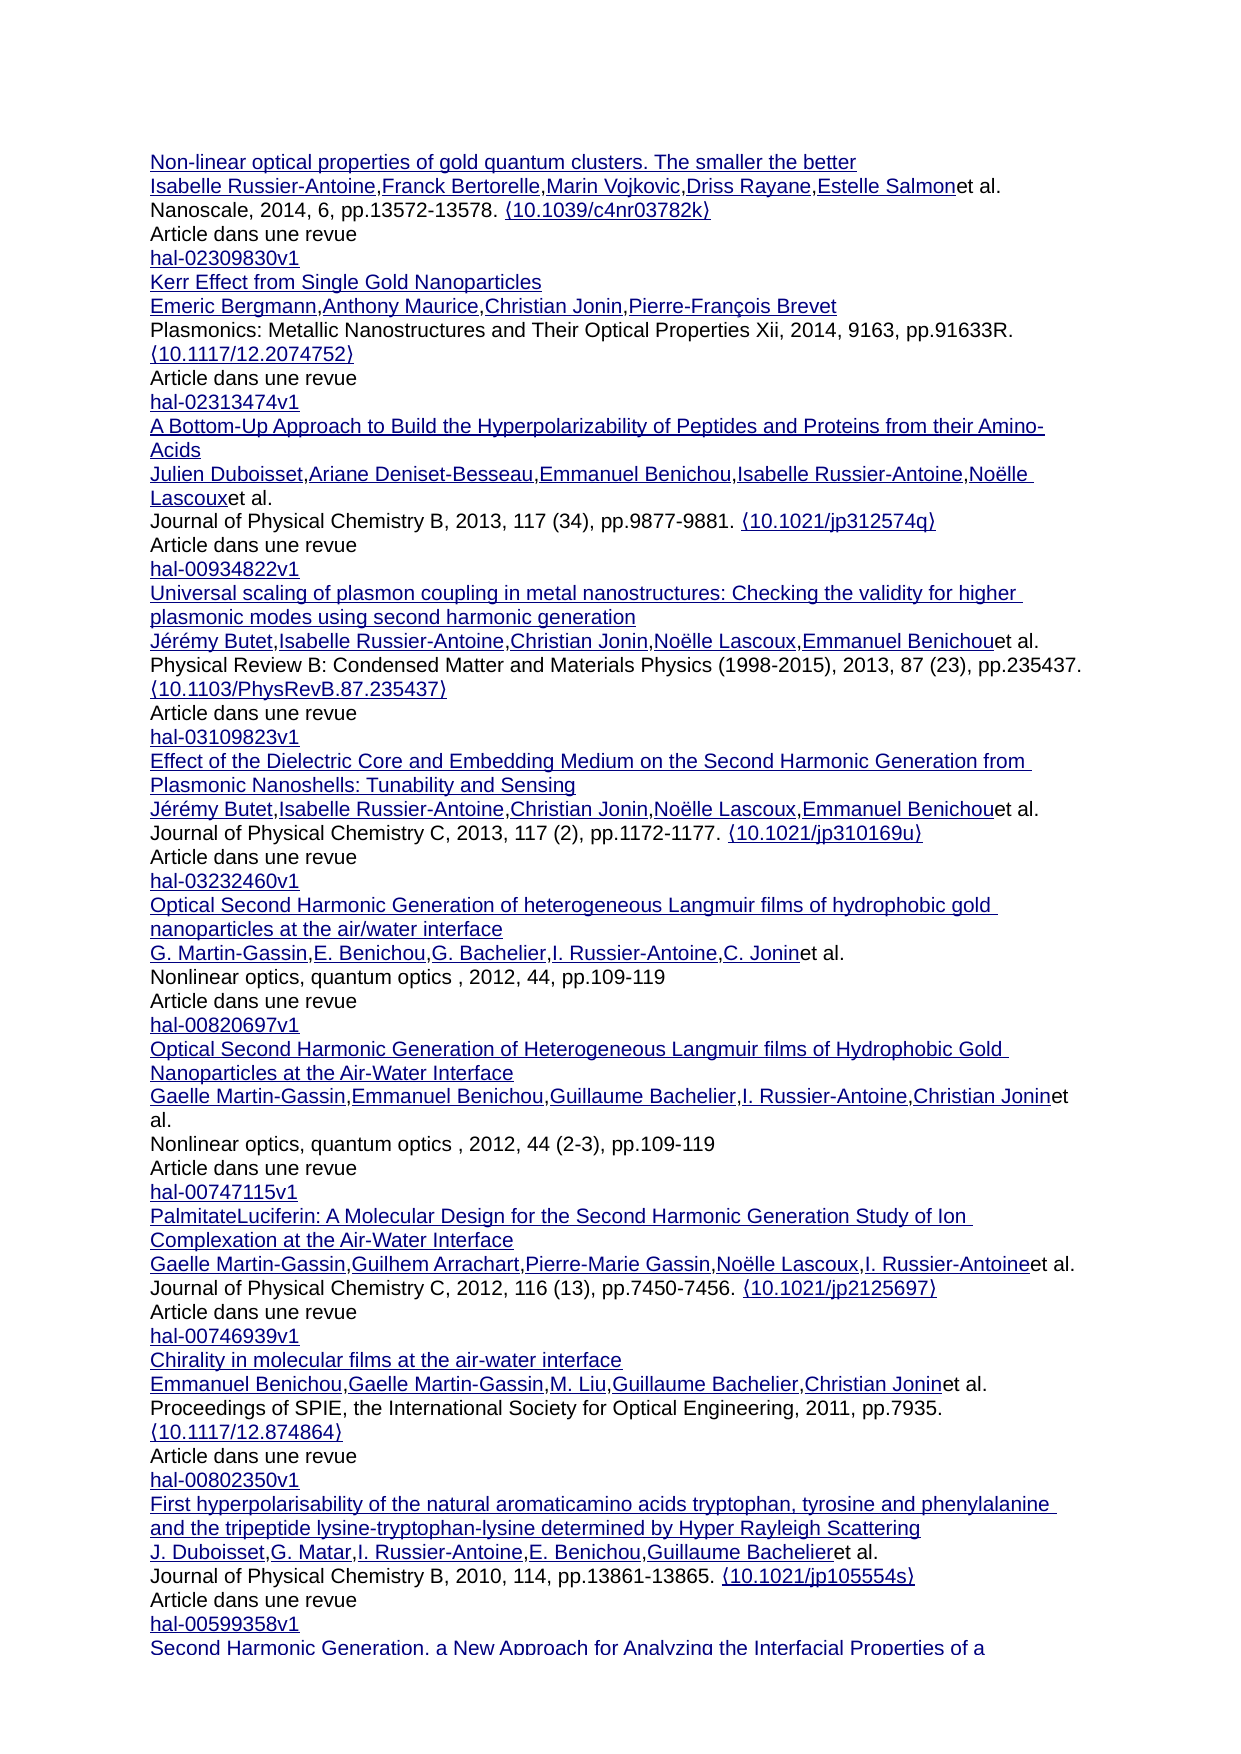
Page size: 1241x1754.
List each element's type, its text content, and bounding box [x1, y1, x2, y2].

table_cell Non-linear optical properties of gold quantum clusters. The smaller the better Isabelle Russier-Antoine,Franck Bertorelle,Marin Vojkovic,Driss Rayane,Estelle Salmonet al. Nanoscale, 2014, 6, pp.13572-13578. ⟨10.1039/c4nr03782k⟩ Article dans une revue hal-02309830v1 [150, 150, 1090, 270]
table_cell A Bottom-Up Approach to Build the Hyperpolarizability of Peptides and Proteins from their Amino-Acids Julien Duboisset,Ariane Deniset-Besseau,Emmanuel Benichou,Isabelle Russier-Antoine,Noëlle Lascouxet al. Journal of Physical Chemistry B, 2013, 117 (34), pp.9877-9881. ⟨10.1021/jp312574q⟩ Article dans une revue hal-00934822v1 [150, 414, 1090, 581]
table_cell Effect of the Dielectric Core and Embedding Medium on the Second Harmonic Generation from Plasmonic Nanoshells: Tunability and Sensing Jérémy Butet,Isabelle Russier-Antoine,Christian Jonin,Noëlle Lascoux,Emmanuel Benichouet al. Journal of Physical Chemistry C, 2013, 117 (2), pp.1172-1177. ⟨10.1021/jp310169u⟩ Article dans une revue hal-03232460v1 [150, 749, 1090, 893]
table_cell PalmitateLuciferin: A Molecular Design for the Second Harmonic Generation Study of Ion Complexation at the Air-Water Interface Gaelle Martin-Gassin,Guilhem Arrachart,Pierre-Marie Gassin,Noëlle Lascoux,I. Russier-Antoineet al. Journal of Physical Chemistry C, 2012, 116 (13), pp.7450-7456. ⟨10.1021/jp2125697⟩ Article dans une revue hal-00746939v1 [150, 1204, 1090, 1348]
table_cell Kerr Effect from Single Gold Nanoparticles Emeric Bergmann,Anthony Maurice,Christian Jonin,Pierre-François Brevet Plasmonics: Metallic Nanostructures and Their Optical Properties Xii, 2014, 9163, pp.91633R. ⟨10.1117/12.2074752⟩ Article dans une revue hal-02313474v1 [150, 270, 1090, 413]
table_cell Optical Second Harmonic Generation of heterogeneous Langmuir films of hydrophobic gold nanoparticles at the air/water interface G. Martin-Gassin,E. Benichou,G. Bachelier,I. Russier-Antoine,C. Joninet al. Nonlinear optics, quantum optics , 2012, 44, pp.109-119 Article dans une revue hal-00820697v1 [150, 893, 1090, 1036]
table_cell Universal scaling of plasmon coupling in metal nanostructures: Checking the validity for higher plasmonic modes using second harmonic generation Jérémy Butet,Isabelle Russier-Antoine,Christian Jonin,Noëlle Lascoux,Emmanuel Benichouet al. Physical Review B: Condensed Matter and Materials Physics (1998-2015), 2013, 87 (23), pp.235437. ⟨10.1103/PhysRevB.87.235437⟩ Article dans une revue hal-03109823v1 [150, 581, 1090, 749]
table_cell Optical Second Harmonic Generation of Heterogeneous Langmuir films of Hydrophobic Gold Nanoparticles at the Air-Water Interface Gaelle Martin-Gassin,Emmanuel Benichou,Guillaume Bachelier,I. Russier-Antoine,Christian Joninet al. Nonlinear optics, quantum optics , 2012, 44 (2-3), pp.109-119 Article dans une revue hal-00747115v1 [150, 1036, 1090, 1204]
table_cell First hyperpolarisability of the natural aromaticamino acids tryptophan, tyrosine and phenylalanine and the tripeptide lysine-tryptophan-lysine determined by Hyper Rayleigh Scattering J. Duboisset,G. Matar,I. Russier-Antoine,E. Benichou,Guillaume Bachelieret al. Journal of Physical Chemistry B, 2010, 114, pp.13861-13865. ⟨10.1021/jp105554s⟩ Article dans une revue hal-00599358v1 [150, 1492, 1090, 1635]
table_cell Chirality in molecular films at the air-water interface Emmanuel Benichou,Gaelle Martin-Gassin,M. Liu,Guillaume Bachelier,Christian Joninet al. Proceedings of SPIE, the International Society for Optical Engineering, 2011, pp.7935. ⟨10.1117/12.874864⟩ Article dans une revue hal-00802350v1 [150, 1348, 1090, 1492]
table_cell Second Harmonic Generation, a New Approach for Analyzing the Interfacial Properties of a [150, 1635, 1090, 1655]
